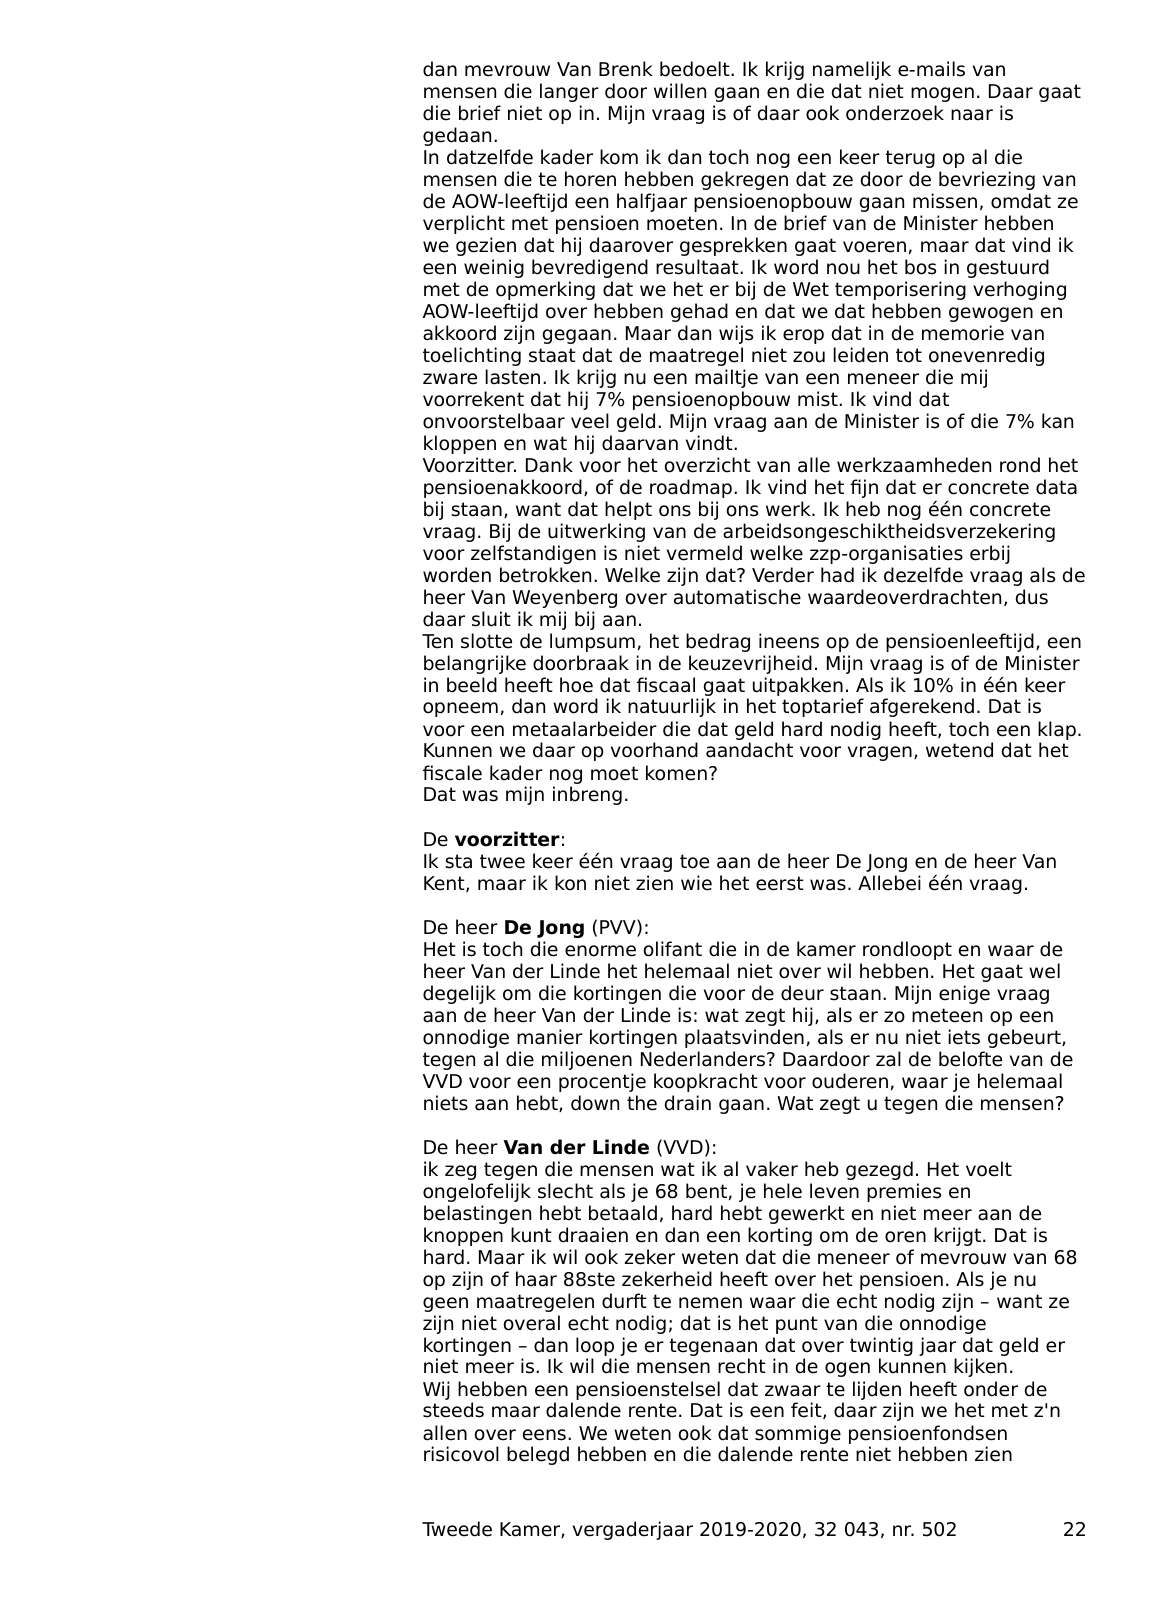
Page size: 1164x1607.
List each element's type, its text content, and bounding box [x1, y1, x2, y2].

text De voorzitter: [422, 828, 1087, 851]
text De heer De Jong (PVV): [422, 917, 1087, 939]
text Dat was mijn inbreng. [422, 784, 1087, 806]
text In datzelfde kader kom ik dan toch nog een keer terug op al die mensen die te horen hebben gekregen dat ze door de bevriezing van de AOW-leeftijd een halfjaar pensioenopbouw gaan missen, omdat ze verplicht met pensioen moeten. In de brief van de Minister hebben we gezien dat hij daarover gesprekken gaat voeren, maar dat vind ik een weinig bevredigend resultaat. Ik word nou het bos in gestuurd met de opmerking dat we het er bij de Wet temporisering verhoging AOW-leeftijd over hebben gehad en dat we dat hebben gewogen en akkoord zijn gegaan. Maar dan wijs ik erop dat in de memorie van toelichting staat dat de maatregel niet zou leiden tot onevenredig zware lasten. Ik krijg nu een mailtje van een meneer die mij voorrekent dat hij 7% pensioenopbouw mist. Ik vind dat onvoorstelbaar veel geld. Mijn vraag aan de Minister is of die 7% kan kloppen en wat hij daarvan vindt. [422, 147, 1087, 455]
text Ik sta twee keer één vraag toe aan de heer De Jong en de heer Van Kent, maar ik kon niet zien wie het eerst was. Allebei één vraag. [422, 851, 1087, 894]
text Het is toch die enorme olifant die in de kamer rondloopt en waar de heer Van der Linde het helemaal niet over wil hebben. Het gaat wel degelijk om die kortingen die voor de deur staan. Mijn enige vraag aan de heer Van der Linde is: wat zegt hij, als er zo meteen op een onnodige manier kortingen plaatsvinden, als er nu niet iets gebeurt, tegen al die miljoenen Nederlanders? Daardoor zal de belofte van de VVD voor een procentje koopkracht voor ouderen, waar je helemaal niets aan hebt, down the drain gaan. Wat zegt u tegen die mensen? [422, 939, 1087, 1114]
text Voorzitter. Dank voor het overzicht van alle werkzaamheden rond het pensioenakkoord, of de roadmap. Ik vind het fijn dat er concrete data bij staan, want dat helpt ons bij ons werk. Ik heb nog één concrete vraag. Bij de uitwerking van de arbeidsongeschiktheidsverzekering voor zelfstandigen is niet vermeld welke zzp-organisaties erbij worden betrokken. Welke zijn dat? Verder had ik dezelfde vraag als de heer Van Weyenberg over automatische waardeoverdrachten, dus daar sluit ik mij bij aan. [422, 455, 1087, 631]
text ik zeg tegen die mensen wat ik al vaker heb gezegd. Het voelt ongelofelijk slecht als je 68 bent, je hele leven premies en belastingen hebt betaald, hard hebt gewerkt en niet meer aan de knoppen kunt draaien en dan een korting om de oren krijgt. Dat is hard. Maar ik wil ook zeker weten dat die meneer of mevrouw van 68 op zijn of haar 88ste zekerheid heeft over het pensioen. Als je nu geen maatregelen durft te nemen waar die echt nodig zijn – want ze zijn niet overal echt nodig; dat is het punt van die onnodige kortingen – dan loop je er tegenaan dat over twintig jaar dat geld er niet meer is. Ik wil die mensen recht in de ogen kunnen kijken. [422, 1159, 1087, 1378]
text Wij hebben een pensioenstelsel dat zwaar te lijden heeft onder de steeds maar dalende rente. Dat is een feit, daar zijn we het met z'n allen over eens. We weten ook dat sommige pensioenfondsen risicovol belegd hebben en die dalende rente niet hebben zien [422, 1378, 1087, 1466]
text De heer Van der Linde (VVD): [422, 1137, 1087, 1159]
text dan mevrouw Van Brenk bedoelt. Ik krijg namelijk e-mails van mensen die langer door willen gaan en die dat niet mogen. Daar gaat die brief niet op in. Mijn vraag is of daar ook onderzoek naar is gedaan. [422, 59, 1087, 147]
text Ten slotte de lumpsum, het bedrag ineens op de pensioenleeftijd, een belangrijke doorbraak in de keuzevrijheid. Mijn vraag is of de Minister in beeld heeft hoe dat fiscaal gaat uitpakken. Als ik 10% in één keer opneem, dan word ik natuurlijk in het toptarief afgerekend. Dat is voor een metaalarbeider die dat geld hard nodig heeft, toch een klap. Kunnen we daar op voorhand aandacht voor vragen, wetend dat het fiscale kader nog moet komen? [422, 631, 1087, 784]
